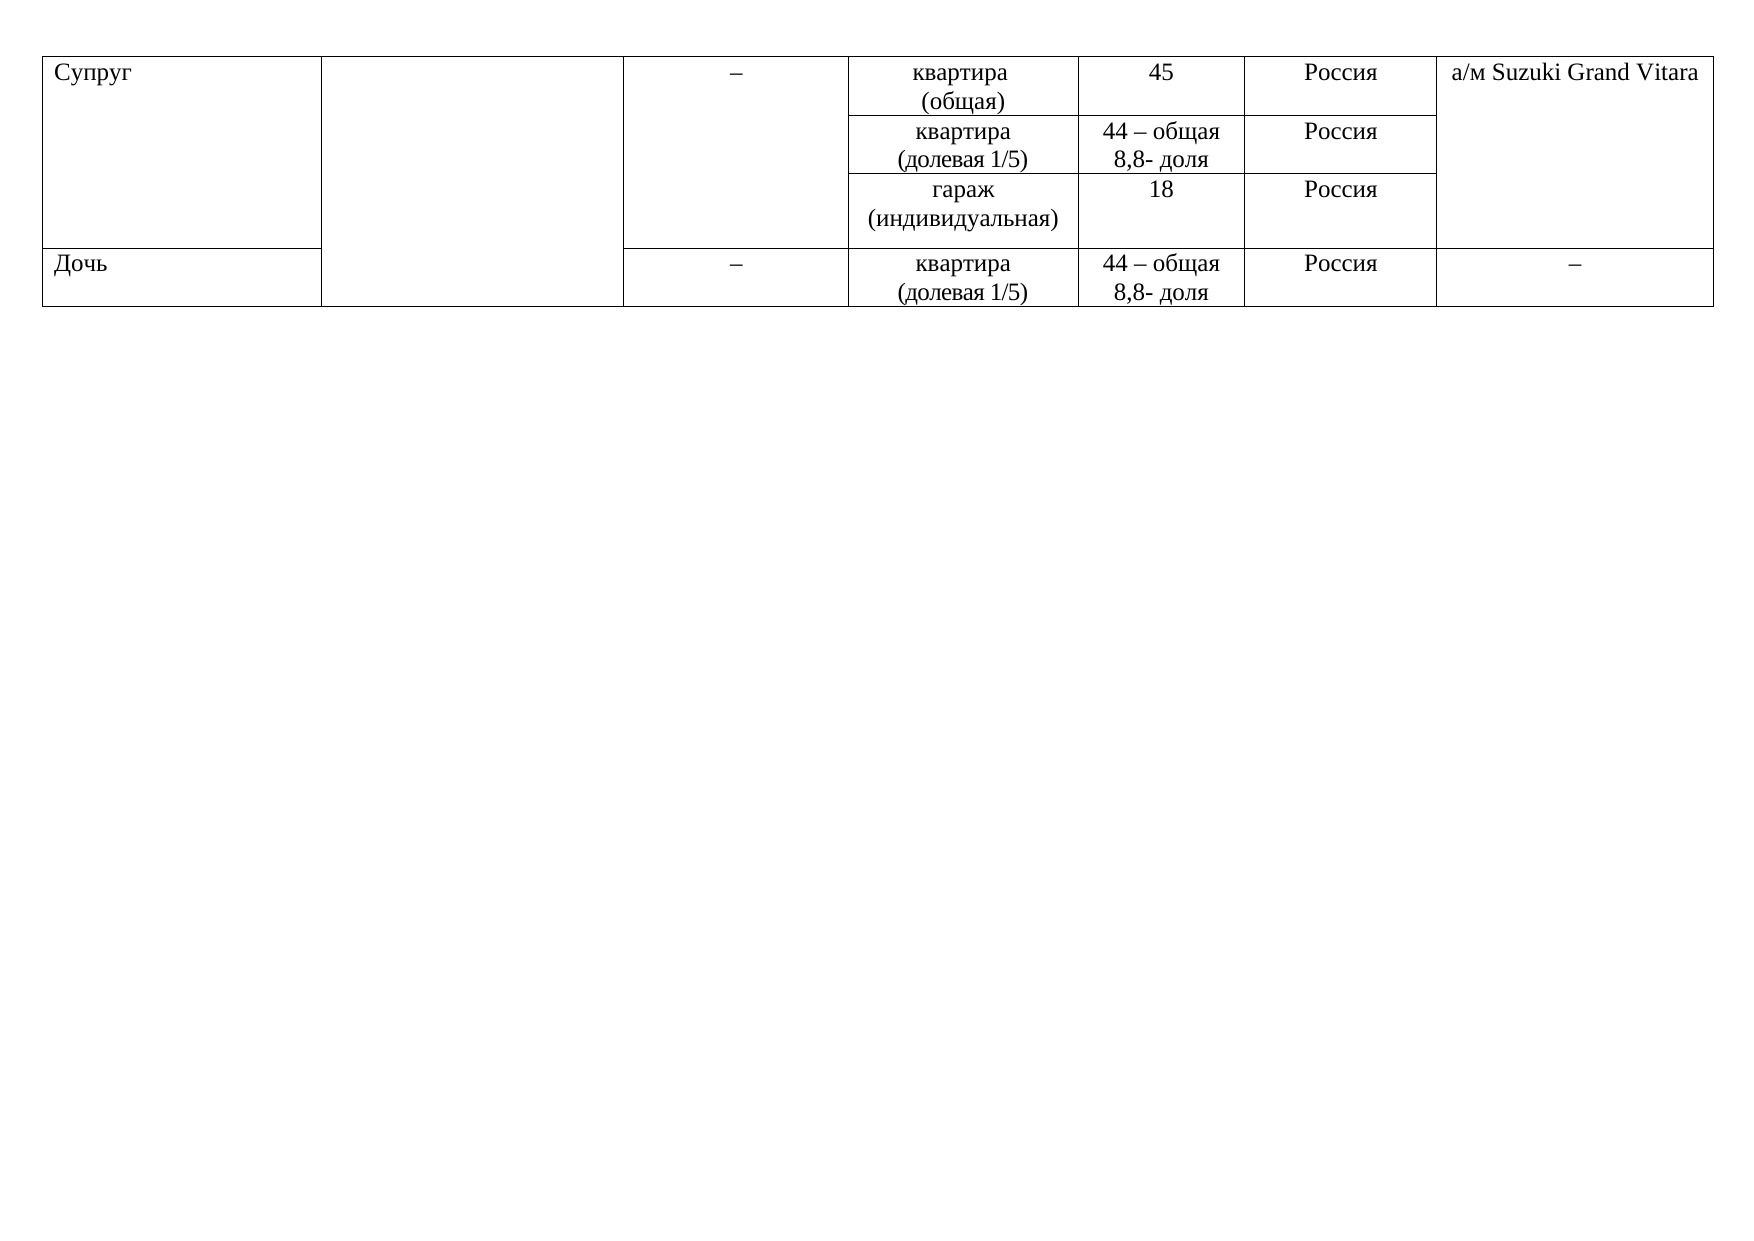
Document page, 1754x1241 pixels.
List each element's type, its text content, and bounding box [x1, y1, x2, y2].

table_cell Россия [1245, 57, 1436, 115]
table_cell Дочь [43, 249, 321, 306]
table_cell квартира (долевая 1/5) [849, 249, 1078, 306]
table_cell Россия [1245, 249, 1436, 306]
table_cell Россия [1245, 116, 1436, 173]
table_cell 44 – общая 8,8- доля [1079, 116, 1244, 173]
table_cell Супруг [43, 57, 321, 247]
table_cell – [624, 249, 848, 306]
table_cell [322, 57, 623, 306]
table_cell а/м Suzuki Grand Vitara [1437, 57, 1713, 247]
table_cell квартира (общая) [849, 57, 1078, 115]
table_cell 18 [1079, 174, 1244, 247]
table_cell – [624, 57, 848, 247]
table_cell гараж (индивидуальная) [849, 174, 1078, 247]
table_cell 45 [1079, 57, 1244, 115]
table_cell 44 – общая 8,8- доля [1079, 249, 1244, 306]
table_cell квартира (долевая 1/5) [849, 116, 1078, 173]
table_cell – [1437, 249, 1713, 306]
table_cell Россия [1245, 174, 1436, 247]
